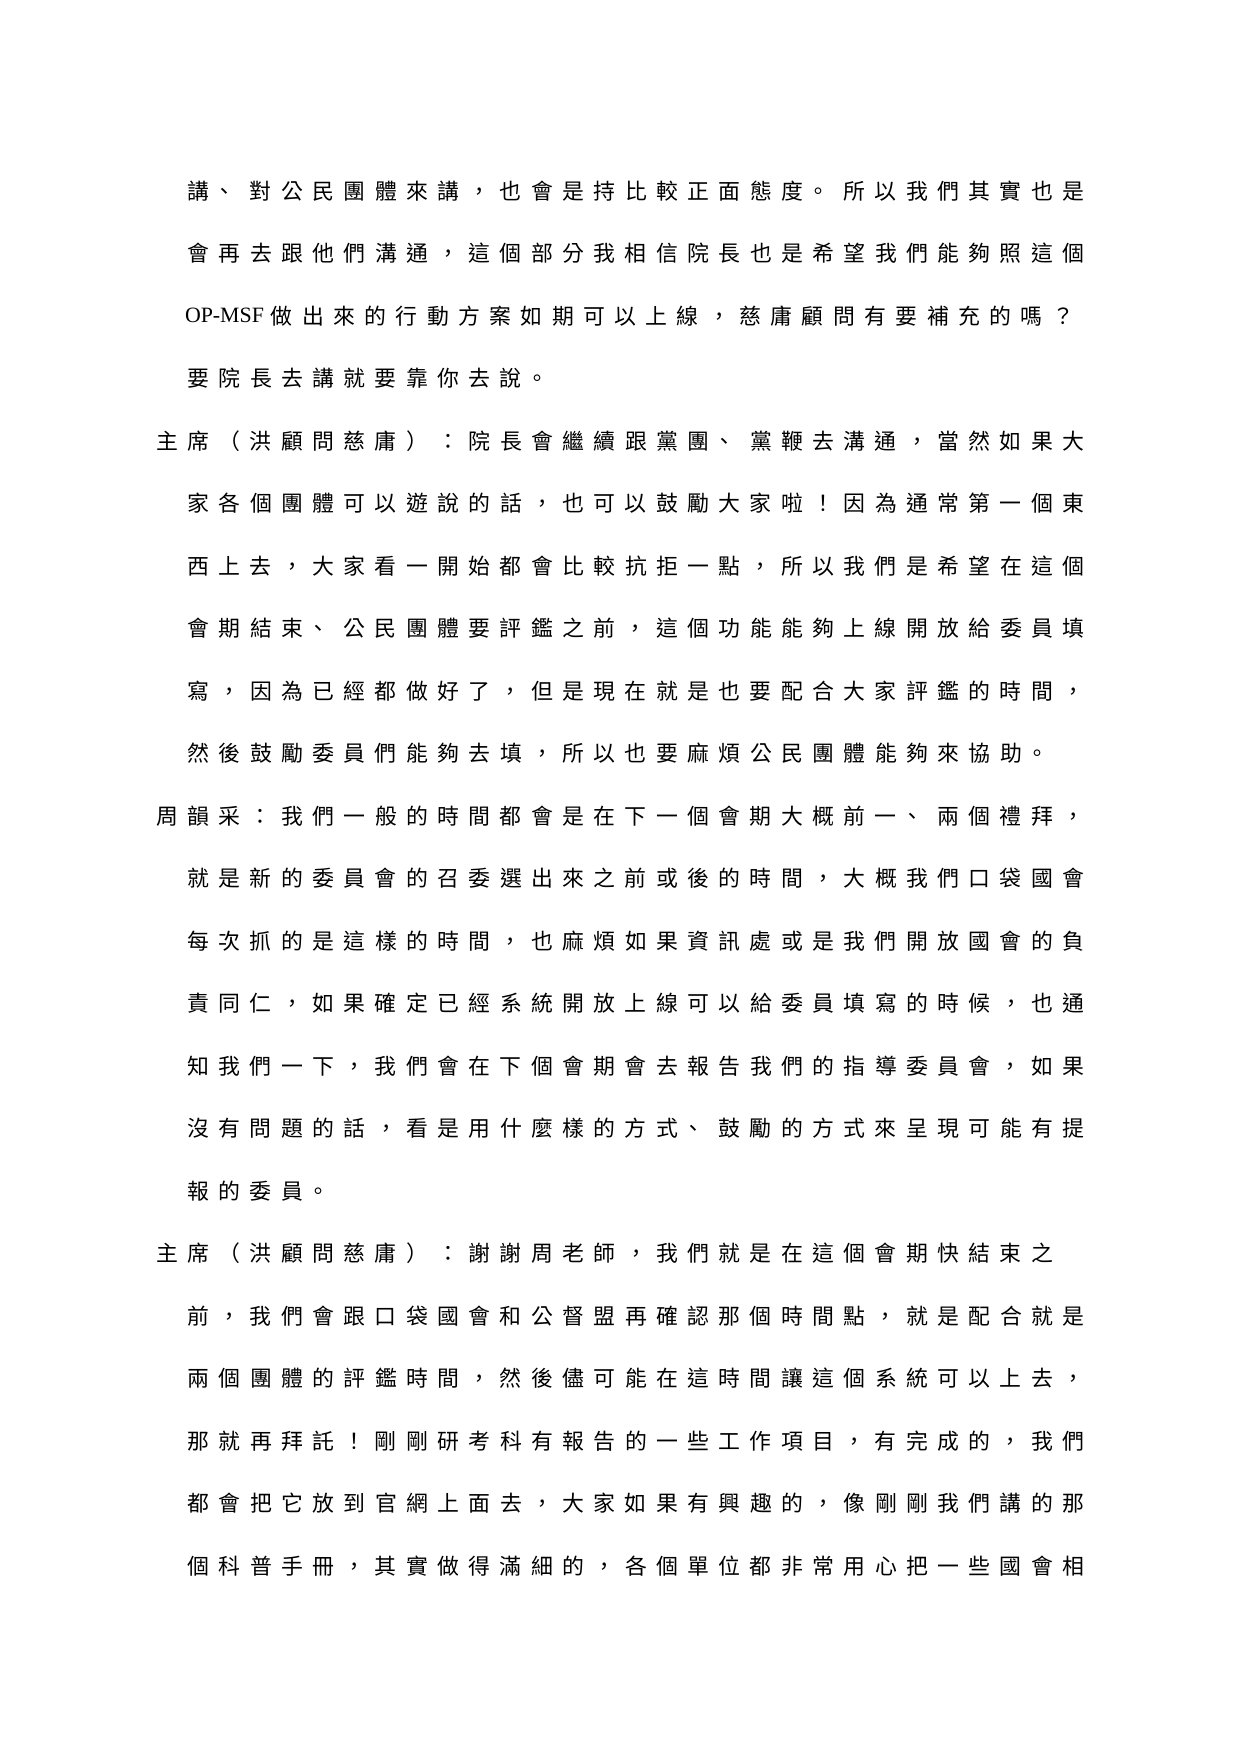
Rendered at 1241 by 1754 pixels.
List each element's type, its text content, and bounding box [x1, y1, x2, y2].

text 主席（洪顧問慈庸）：院長會繼續跟黨團、黨鞭去溝通，當然如果大家各個團體可以遊說的話，也可以鼓勵大家啦！因為通常第一個東西上去，大家看一開始都會比較抗拒一點，所以我們是希望在這個會期結束、公民團體要評鑑之前，這個功能能夠上線開放給委員填寫，因為已經都做好了，但是現在就是也要配合大家評鑑的時間，然後鼓勵委員們能夠去填，所以也要麻煩公民團體能夠來協助。 [151, 408, 1089, 783]
text 主席（洪顧問慈庸）：謝謝周老師，我們就是在這個會期快結束之前，我們會跟口袋國會和公督盟再確認那個時間點，就是配合就是兩個團體的評鑑時間，然後儘可能在這時間讓這個系統可以上去，那就再拜託！剛剛研考科有報告的一些工作項目，有完成的，我們都會把它放到官網上面去，大家如果有興趣的，像剛剛我們講的那個科普手冊，其實做得滿細的，各個單位都非常用心把一些國會相 [151, 1221, 1089, 1596]
text 周韻采：我們一般的時間都會是在下一個會期大概前一、兩個禮拜，就是新的委員會的召委選出來之前或後的時間，大概我們口袋國會每次抓的是這樣的時間，也麻煩如果資訊處或是我們開放國會的負責同仁，如果確定已經系統開放上線可以給委員填寫的時候，也通知我們一下，我們會在下個會期會去報告我們的指導委員會，如果沒有問題的話，看是用什麼樣的方式、鼓勵的方式來呈現可能有提報的委員。 [151, 783, 1089, 1221]
text 講、對公民團體來講，也會是持比較正面態度。所以我們其實也是會再去跟他們溝通，這個部分我相信院長也是希望我們能夠照這個OP-MSF做出來的行動方案如期可以上線，慈庸顧問有要補充的嗎？要院長去講就要靠你去說。 [151, 158, 1089, 408]
